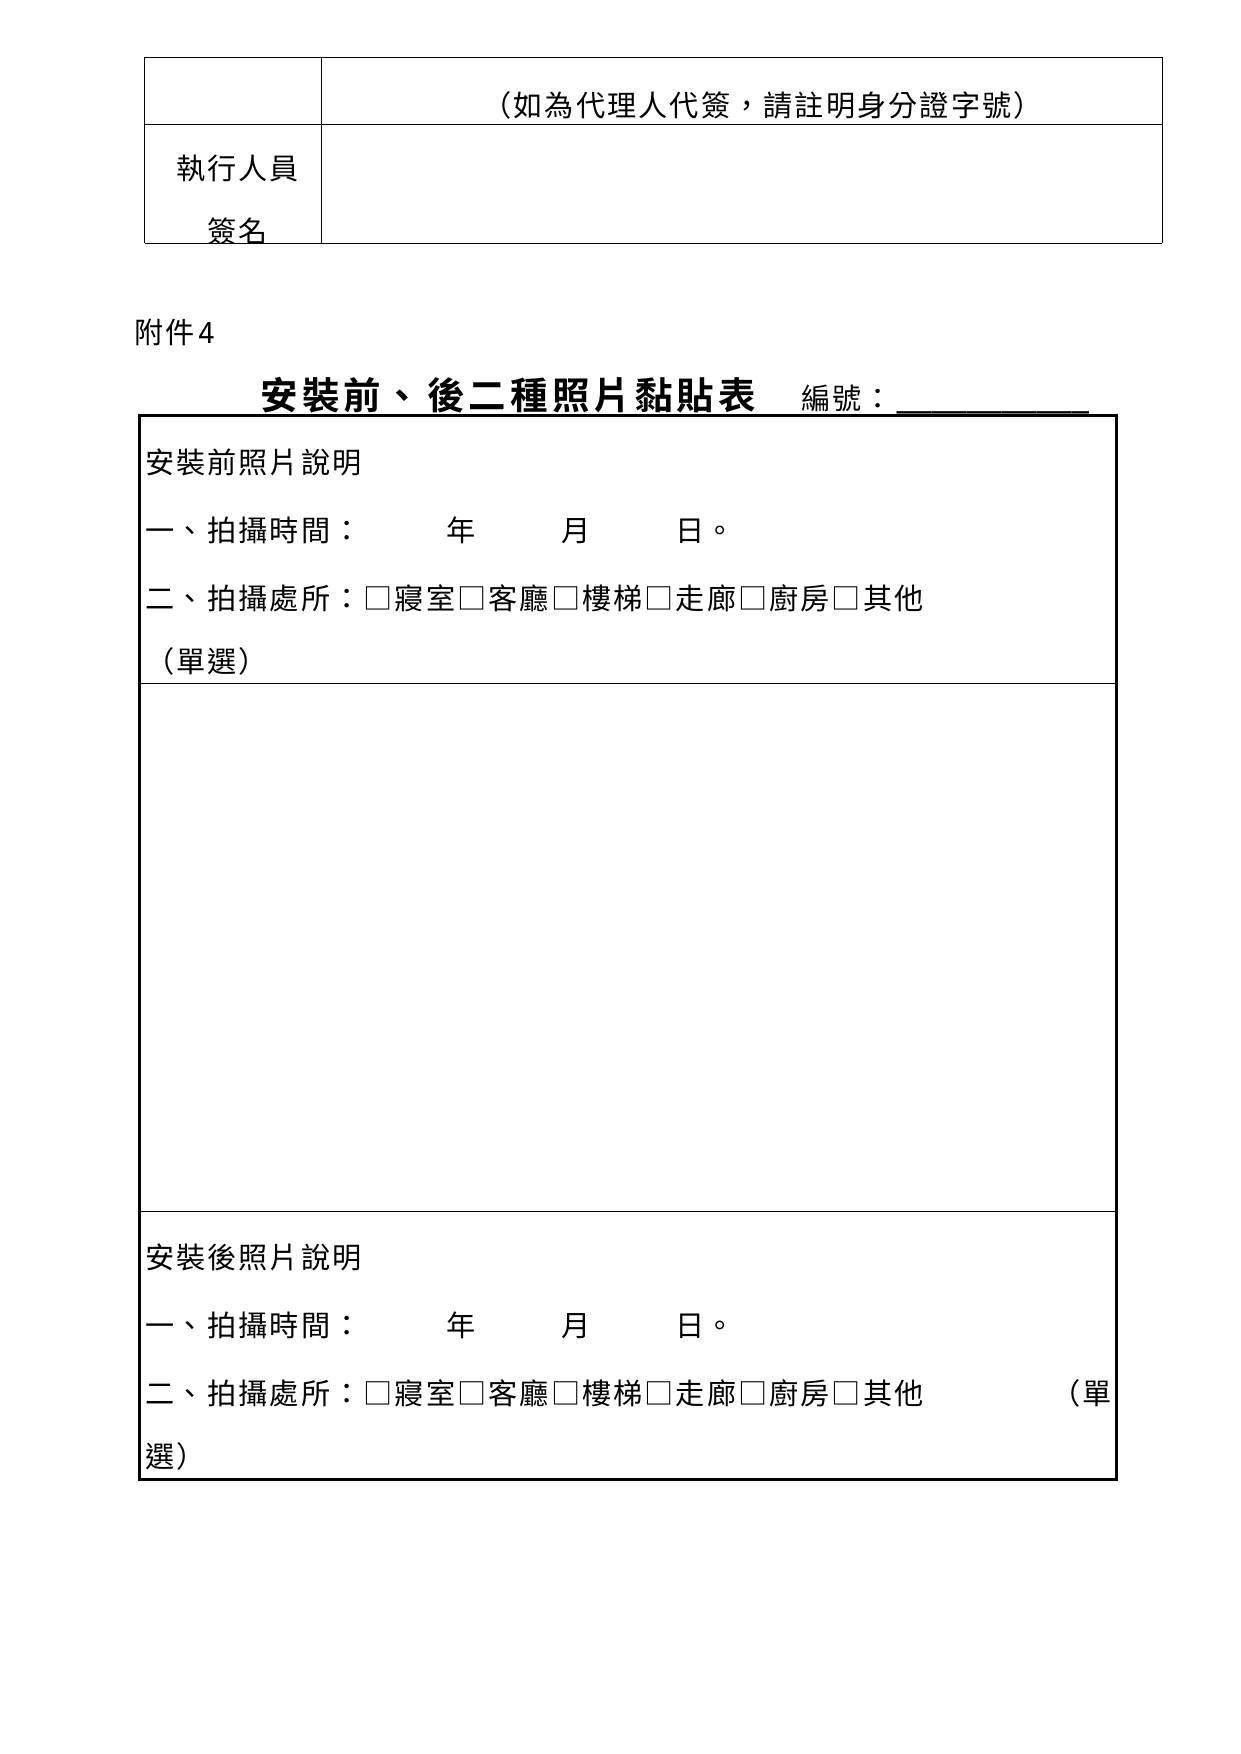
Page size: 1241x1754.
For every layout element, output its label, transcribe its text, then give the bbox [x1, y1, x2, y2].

table_cell [141, 684, 1115, 1211]
table_cell 執行人員 簽名 [145, 125, 321, 242]
table_header 安裝前照片說明 一、拍攝時間： 年 月 日。 二、拍攝處所：□寢室□客廳□樓梯□走廊□廚房□其他 （單選） [141, 417, 1115, 683]
text 安裝前、後二種照片黏貼表 編號：___________ [133, 351, 1123, 414]
text 附件4 [133, 289, 1123, 351]
table_cell （如為代理人代簽，請註明身分證字號） [322, 58, 1162, 124]
table_cell 安裝後照片說明 一、拍攝時間： 年 月 日。 二、拍攝處所：□寢室□客廳□樓梯□走廊□廚房□其他 （單選） [141, 1212, 1115, 1478]
table_cell [145, 244, 1162, 288]
table_cell [145, 58, 321, 124]
table_cell [322, 125, 1162, 242]
